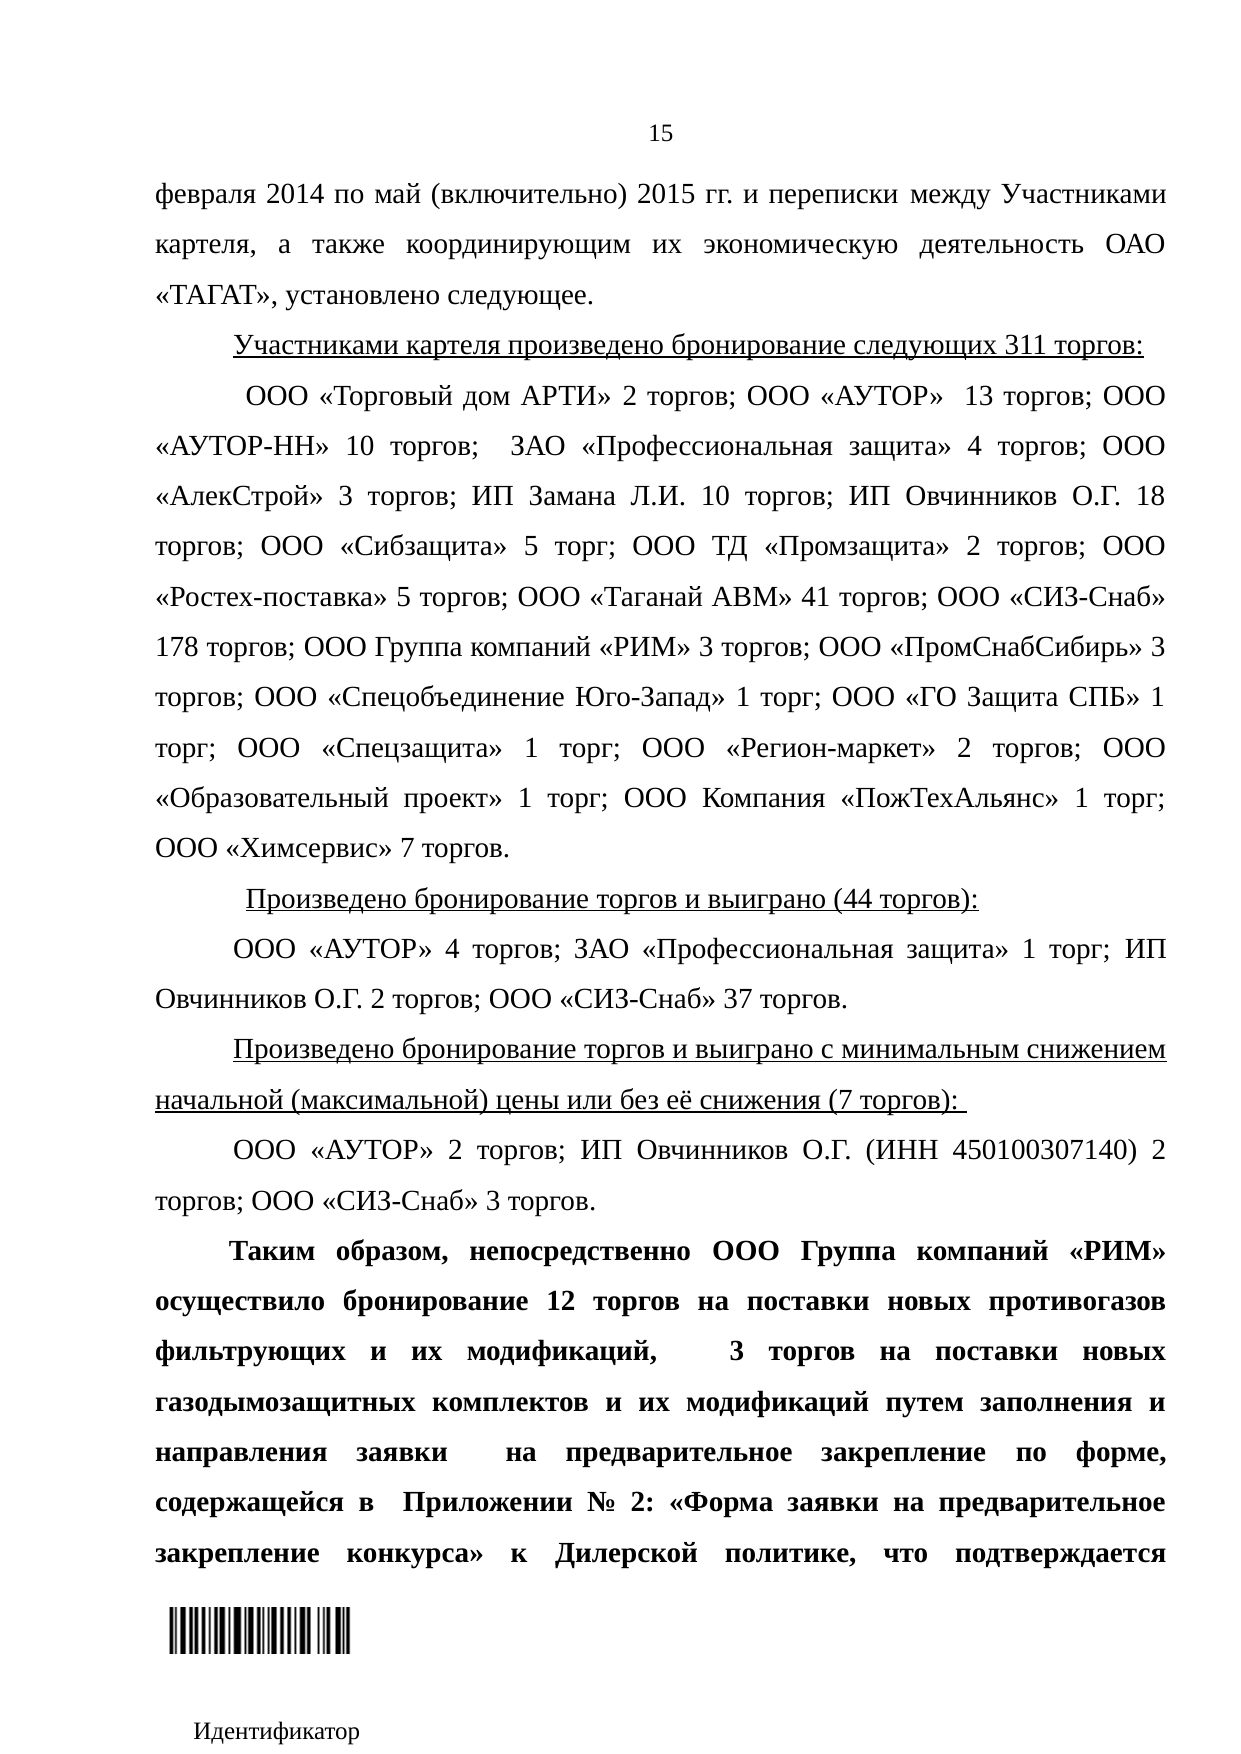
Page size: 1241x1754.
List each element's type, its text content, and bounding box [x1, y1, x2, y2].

text Произведено бронирование торгов и выиграно (44 торгов): [155, 881, 1167, 914]
text Участниками картеля произведено бронирование следующих 311 торгов: [155, 327, 1167, 361]
text Произведено бронирование торгов и выиграно с минимальным снижением начальной (максимальной) цены или без её снижения (7 торгов): [155, 1032, 1167, 1116]
subtitle ООО «АУТОР» 4 торгов; ЗАО «Профессиональная защита» 1 торг; ИП Овчинников О.Г. 2 торгов; ООО «СИЗ-Снаб» 37 торгов. [155, 931, 1167, 1015]
text ООО «Торговый дом АРТИ» 2 торгов; ООО «АУТОР» 13 торгов; ООО «АУТОР-НН» 10 торгов; ЗАО «Профессиональная защита» 4 торгов; ООО «АлекСтрой» 3 торгов; ИП Замана Л.И. 10 торгов; ИП Овчинников О.Г. 18 торгов; ООО «Сибзащита» 5 торг; ООО ТД «Промзащита» 2 торгов; ООО «Ростех-поставка» 5 торгов; ООО «Таганай АВМ» 41 торгов; ООО «СИЗ-Снаб» 178 торгов; ООО Группа компаний «РИМ» 3 торгов; ООО «ПромСнабСибирь» 3 торгов; ООО «Спецобъединение Юго-Запад» 1 торг; ООО «ГО Защита СПБ» 1 торг; ООО «Спецзащита» 1 торг; ООО «Регион-маркет» 2 торгов; ООО «Образовательный проект» 1 торг; ООО Компания «ПожТехАльянс» 1 торг; ООО «Химсервис» 7 торгов. [155, 378, 1167, 864]
text Таким образом, непосредственно ООО Группа компаний «РИМ» осуществило бронирование 12 торгов на поставки новых противогазов фильтрующих и их модификаций, 3 торгов на поставки новых газодымозащитных комплектов и их модификаций путем заполнения и направления заявки на предварительное закрепление по форме, содержащейся в Приложении № 2: «Форма заявки на предварительное закрепление конкурса» к Дилерской политике, что подтверждается [155, 1233, 1167, 1568]
picture [154, 1607, 368, 1654]
text ООО «АУТОР» 2 торгов; ИП Овчинников О.Г. (ИНН 450100307140) 2 торгов; ООО «СИЗ-Снаб» 3 торгов. [155, 1132, 1167, 1216]
text февраля 2014 по май (включительно) 2015 гг. и переписки между Участниками картеля, а также координирующим их экономическую деятельность ОАО «ТАГАТ», установлено следующее. [155, 176, 1167, 311]
